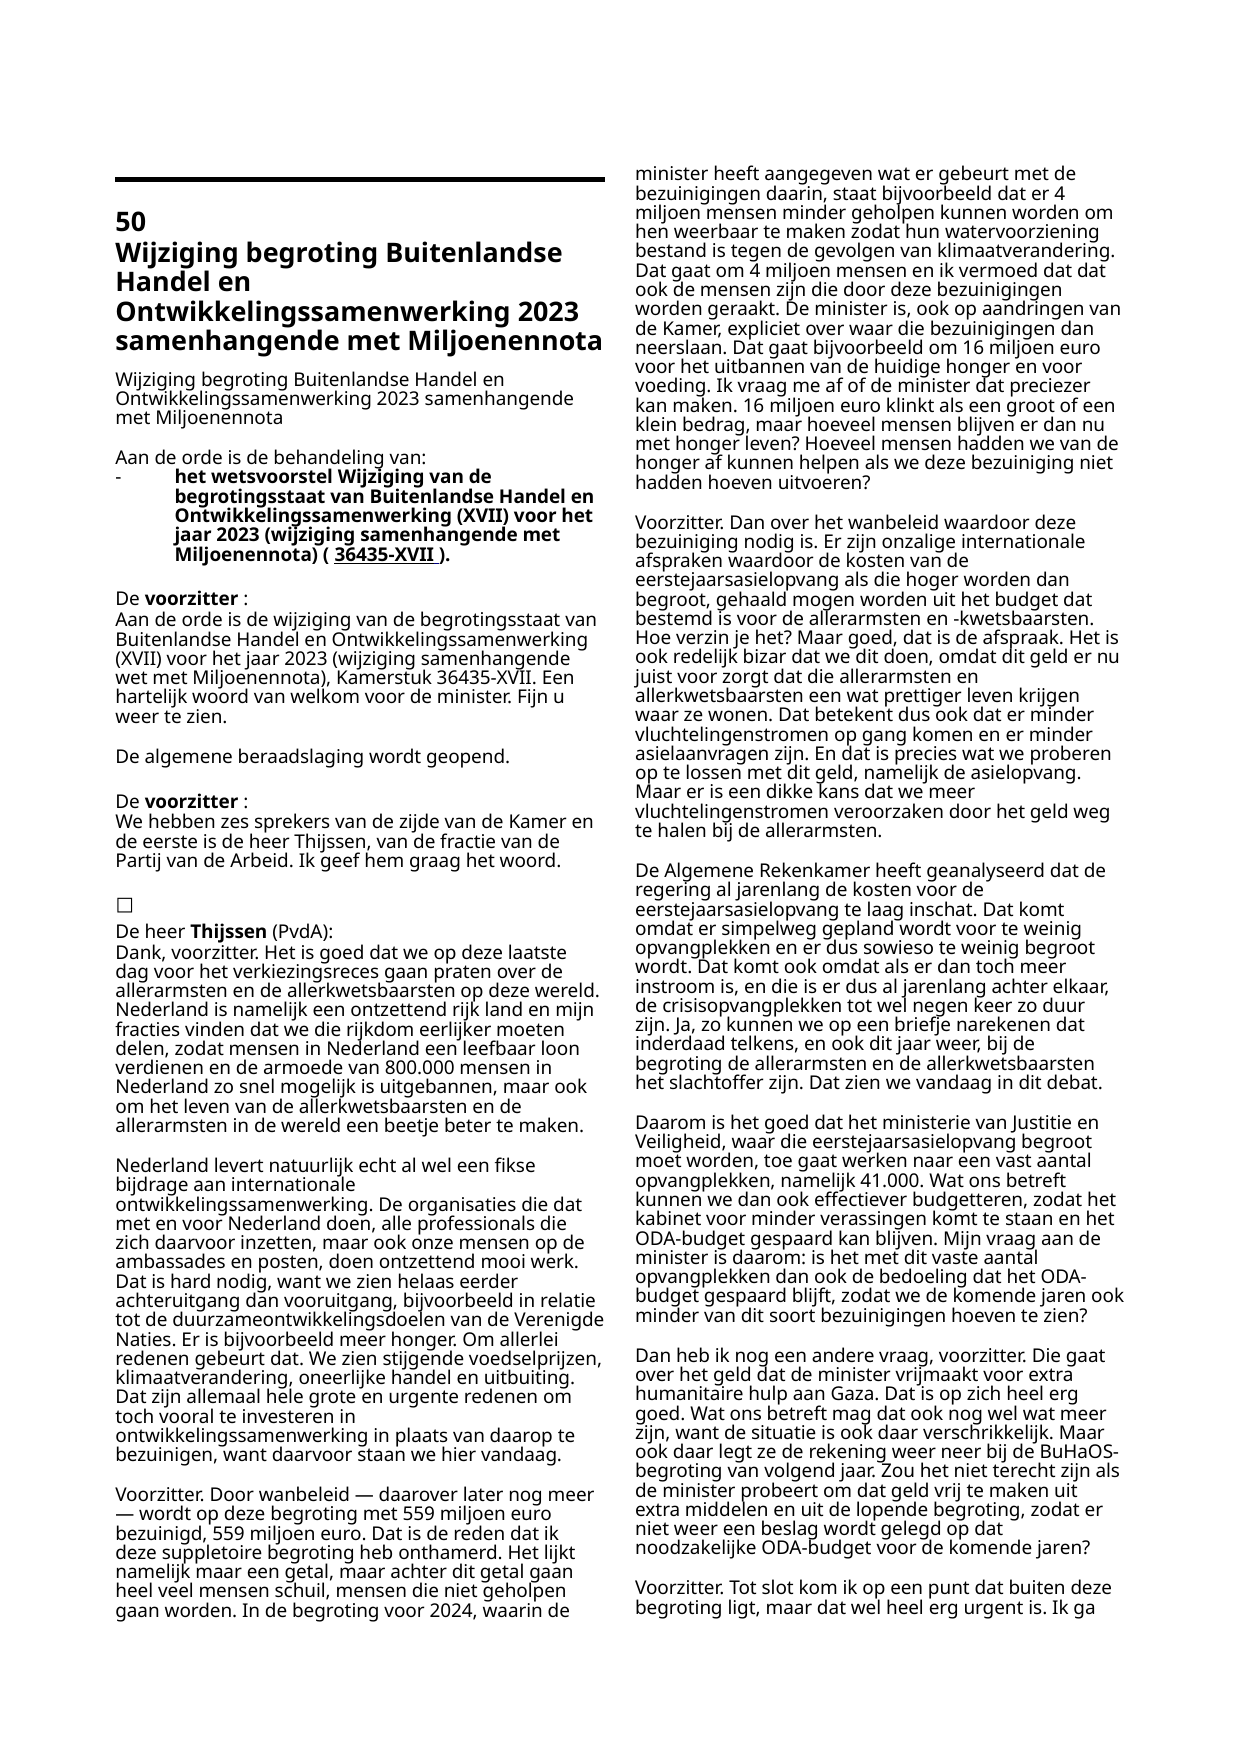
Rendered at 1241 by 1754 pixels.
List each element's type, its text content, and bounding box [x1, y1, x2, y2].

text Nederland levert natuurlijk echt al wel een fikse bijdrage aan internationale ontwikkelingssamenwerking. De organisaties die dat met en voor Nederland doen, alle professionals die zich daarvoor inzetten, maar ook onze mensen op de ambassades en posten, doen ontzettend mooi werk. Dat is hard nodig, want we zien helaas eerder achteruitgang dan vooruitgang, bijvoorbeeld in relatie tot de duurzameontwikkelingsdoelen van de Verenigde Naties. Er is bijvoorbeeld meer honger. Om allerlei redenen gebeurt dat. We zien stijgende voedselprijzen, klimaatverandering, oneerlijke handel en uitbuiting. Dat zijn allemaal hele grote en urgente redenen om toch vooral te investeren in ontwikkelingssamenwerking in plaats van daarop te bezuinigen, want daarvoor staan we hier vandaag. [115, 1157, 605, 1465]
text Wijziging begroting Buitenlandse Handel en Ontwikkelingssamenwerking 2023 samenhangende met Miljoenennota [115, 371, 605, 428]
text Voorzitter. Dan over het wanbeleid waardoor deze bezuiniging nodig is. Er zijn onzalige internationale afspraken waardoor de kosten van de eerstejaarsasielopvang als die hoger worden dan begroot, gehaald mogen worden uit het budget dat bestemd is voor de allerarmsten en -kwetsbaarsten. Hoe verzin je het? Maar goed, dat is de afspraak. Het is ook redelijk bizar dat we dit doen, omdat dit geld er nu juist voor zorgt dat die allerarmsten en allerkwetsbaarsten een wat prettiger leven krijgen waar ze wonen. Dat betekent dus ook dat er minder vluchtelingenstromen op gang komen en er minder asielaanvragen zijn. En dat is precies wat we proberen op te lossen met dit geld, namelijk de asielopvang. Maar er is een dikke kans dat we meer vluchtelingenstromen veroorzaken door het geld weg te halen bij de allerarmsten. [635, 514, 1125, 841]
text minister heeft aangegeven wat er gebeurt met de bezuinigingen daarin, staat bijvoorbeeld dat er 4 miljoen mensen minder geholpen kunnen worden om hen weerbaar te maken zodat hun watervoorziening bestand is tegen de gevolgen van klimaatverandering. Dat gaat om 4 miljoen mensen en ik vermoed dat dat ook de mensen zijn die door deze bezuinigingen worden geraakt. De minister is, ook op aandringen van de Kamer, expliciet over waar die bezuinigingen dan neerslaan. Dat gaat bijvoorbeeld om 16 miljoen euro voor het uitbannen van de huidige honger en voor voeding. Ik vraag me af of de minister dat preciezer kan maken. 16 miljoen euro klinkt als een groot of een klein bedrag, maar hoeveel mensen blijven er dan nu met honger leven? Hoeveel mensen hadden we van de honger af kunnen helpen als we deze bezuiniging niet hadden hoeven uitvoeren? [635, 165, 1125, 493]
text 50 [115, 203, 605, 239]
text Aan de orde is de wijziging van de begrotingsstaat van Buitenlandse Handel en Ontwikkelingssamenwerking (XVII) voor het jaar 2023 (wijziging samenhangende wet met Miljoenennota), Kamerstuk 36435-XVII. Een hartelijk woord van welkom voor de minister. Fijn u weer te zien. [115, 611, 605, 727]
text De voorzitter : [115, 586, 605, 611]
text De heer Thijssen (PvdA): [115, 918, 605, 944]
text Dank, voorzitter. Het is goed dat we op deze laatste dag voor het verkiezingsreces gaan praten over de allerarmsten en de allerkwetsbaarsten op deze wereld. Nederland is namelijk een ontzettend rijk land en mijn fracties vinden dat we die rijkdom eerlijker moeten delen, zodat mensen in Nederland een leefbaar loon verdienen en de armoede van 800.000 mensen in Nederland zo snel mogelijk is uitgebannen, maar ook om het leven van de allerkwetsbaarsten en de allerarmsten in de wereld een beetje beter te maken. [115, 944, 605, 1136]
list het wetsvoorstel Wijziging van de begrotingsstaat van Buitenlandse Handel en Ontwikkelingssamenwerking (XVII) voor het jaar 2023 (wijziging samenhangende met Miljoenennota) ( 36435-XVII ). [115, 468, 605, 565]
text Dan heb ik nog een andere vraag, voorzitter. Die gaat over het geld dat de minister vrijmaakt voor extra humanitaire hulp aan Gaza. Dat is op zich heel erg goed. Wat ons betreft mag dat ook nog wel wat meer zijn, want de situatie is ook daar verschrikkelijk. Maar ook daar legt ze de rekening weer neer bij de BuHaOS-begroting van volgend jaar. Zou het niet terecht zijn als de minister probeert om dat geld vrij te maken uit extra middelen en uit de lopende begroting, zodat er niet weer een beslag wordt gelegd op dat noodzakelijke ODA-budget voor de komende jaren? [635, 1347, 1125, 1559]
text De voorzitter : [115, 788, 605, 813]
text Daarom is het goed dat het ministerie van Justitie en Veiligheid, waar die eerstejaarsasielopvang begroot moet worden, toe gaat werken naar een vast aantal opvangplekken, namelijk 41.000. Wat ons betreft kunnen we dan ook effectiever budgetteren, zodat het kabinet voor minder verassingen komt te staan en het ODA-budget gespaard kan blijven. Mijn vraag aan de minister is daarom: is het met dit vaste aantal opvangplekken dan ook de bedoeling dat het ODA-budget gespaard blijft, zodat we de komende jaren ook minder van dit soort bezuinigingen hoeven te zien? [635, 1114, 1125, 1326]
text Voorzitter. Door wanbeleid — daarover later nog meer — wordt op deze begroting met 559 miljoen euro bezuinigd, 559 miljoen euro. Dat is de reden dat ik deze suppletoire begroting heb onthamerd. Het lijkt namelijk maar een getal, maar achter dit getal gaan heel veel mensen schuil, mensen die niet geholpen gaan worden. In de begroting voor 2024, waarin de [115, 1486, 605, 1621]
text De Algemene Rekenkamer heeft geanalyseerd dat de regering al jarenlang de kosten voor de eerstejaarsasielopvang te laag inschat. Dat komt omdat er simpelweg gepland wordt voor te weinig opvangplekken en er dus sowieso te weinig begroot wordt. Dat komt ook omdat als er dan toch meer instroom is, en die is er dus al jarenlang achter elkaar, de crisisopvangplekken tot wel negen keer zo duur zijn. Ja, zo kunnen we op een briefje narekenen dat inderdaad telkens, en ook dit jaar weer, bij de begroting de allerarmsten en de allerkwetsbaarsten het slachtoffer zijn. Dat zien we vandaag in dit debat. [635, 862, 1125, 1093]
text Voorzitter. Tot slot kom ik op een punt dat buiten deze begroting ligt, maar dat wel heel erg urgent is. Ik ga [635, 1579, 1125, 1618]
text Wijziging begroting Buitenlandse Handel en Ontwikkelingssamenwerking 2023 samenhangende met Miljoenennota [115, 239, 605, 371]
text ⬜ [115, 892, 605, 918]
text De algemene beraadslaging wordt geopend. [115, 748, 605, 767]
text We hebben zes sprekers van de zijde van de Kamer en de eerste is de heer Thijssen, van de fractie van de Partij van de Arbeid. Ik geef hem graag het woord. [115, 813, 605, 871]
text Aan de orde is de behandeling van: [115, 449, 605, 468]
